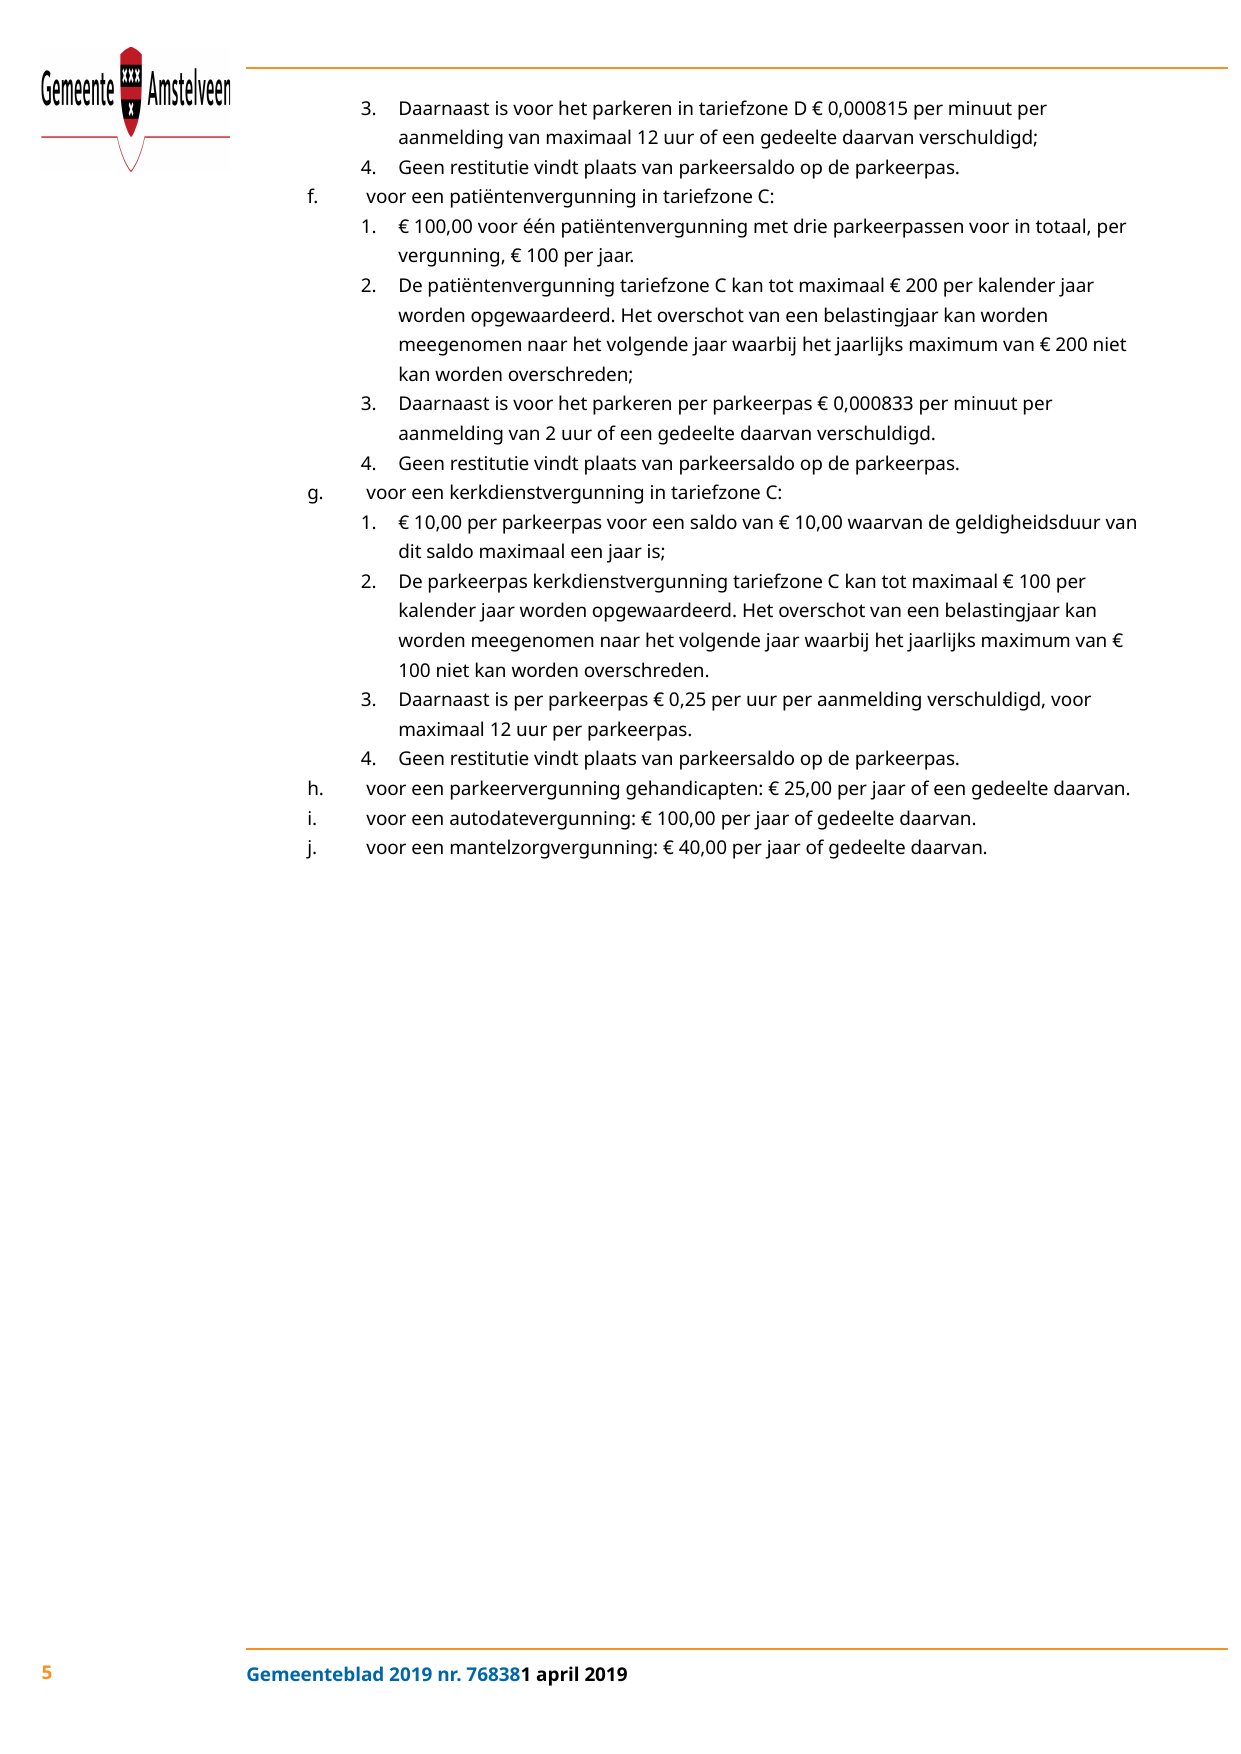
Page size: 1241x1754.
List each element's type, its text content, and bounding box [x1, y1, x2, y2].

list voor een mantelzorgvergunning: € 40,00 per jaar of gedeelte daarvan. [307, 834, 1152, 860]
list € 10,00 per parkeerpas voor een saldo van € 10,00 waarvan de geldigheidsduur van dit saldo maximaal een jaar is; [361, 509, 1152, 564]
list Geen restitutie vindt plaats van parkeersaldo op de parkeerpas. [361, 450, 1152, 476]
list Geen restitutie vindt plaats van parkeersaldo op de parkeerpas. [361, 154, 1152, 180]
list voor een patiëntenvergunning in tariefzone C: [307, 183, 1152, 209]
list Geen restitutie vindt plaats van parkeersaldo op de parkeerpas. [361, 746, 1152, 771]
list De parkeerpas kerkdienstvergunning tariefzone C kan tot maximaal € 100 per kalender jaar worden opgewaardeerd. Het overschot van een belastingjaar kan worden meegenomen naar het volgende jaar waarbij het jaarlijks maximum van € 100 niet kan worden overschreden. [361, 568, 1152, 683]
picture [41, 47, 231, 172]
list Daarnaast is per parkeerpas € 0,25 per uur per aanmelding verschuldigd, voor maximaal 12 uur per parkeerpas. [361, 686, 1152, 742]
list Daarnaast is voor het parkeren per parkeerpas € 0,000833 per minuut per aanmelding van 2 uur of een gedeelte daarvan verschuldigd. [361, 391, 1152, 446]
list Daarnaast is voor het parkeren in tariefzone D € 0,000815 per minuut per aanmelding van maximaal 12 uur of een gedeelte daarvan verschuldigd; [361, 95, 1152, 150]
list € 100,00 voor één patiëntenvergunning met drie parkeerpassen voor in totaal, per vergunning, € 100 per jaar. [361, 213, 1152, 268]
list voor een kerkdienstvergunning in tariefzone C: [307, 479, 1152, 505]
list voor een parkeervergunning gehandicapten: € 25,00 per jaar of een gedeelte daarvan. [307, 775, 1152, 801]
list De patiëntenvergunning tariefzone C kan tot maximaal € 200 per kalender jaar worden opgewaardeerd. Het overschot van een belastingjaar kan worden meegenomen naar het volgende jaar waarbij het jaarlijks maximum van € 200 niet kan worden overschreden; [361, 272, 1152, 387]
list voor een autodatevergunning: € 100,00 per jaar of gedeelte daarvan. [307, 805, 1152, 831]
